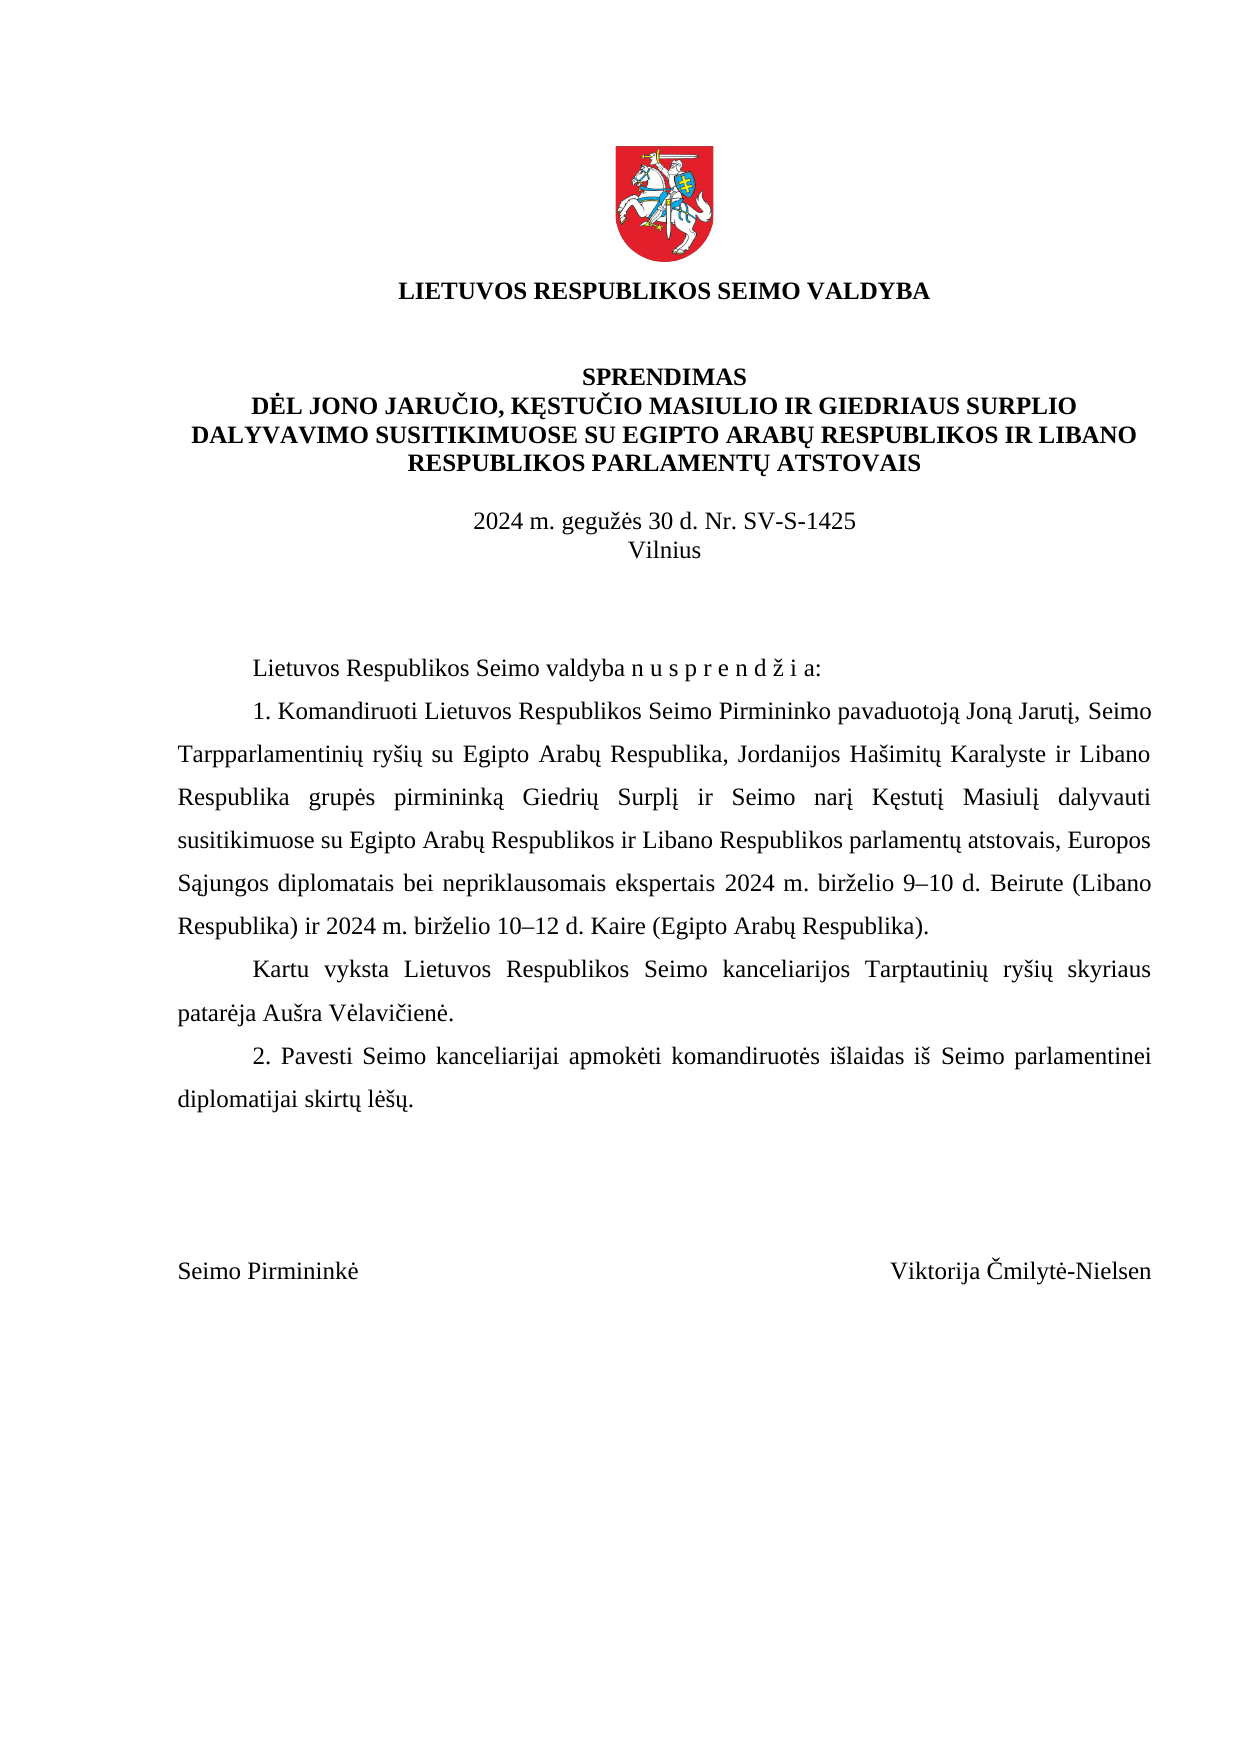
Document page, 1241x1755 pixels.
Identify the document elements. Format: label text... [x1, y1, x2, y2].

text DĖL JONO JARUČIO, KĘSTUČIO MASIULIO IR GIEDRIAUS SURPLIO DALYVAVIMO SUSITIKIMUOSE SU EGIPTO ARABŲ RESPUBLIKOS IR LIBANO RESPUBLIKOS PARLAMENTŲ ATSTOVAIS [177, 391, 1152, 477]
text Vilnius [177, 535, 1152, 563]
text SPRENDIMAS [177, 362, 1152, 391]
text 2. Pavesti Seimo kanceliarijai apmokėti komandiruotės išlaidas iš Seimo parlamentinei diplomatijai skirtų lėšų. [177, 1041, 1152, 1113]
text Seimo Pirmininkė Viktorija Čmilytė-Nielsen [177, 1256, 1152, 1285]
text Lietuvos Respublikos Seimo valdyba nusprendžia: [177, 653, 1152, 681]
text Kartu vyksta Lietuvos Respublikos Seimo kanceliarijos Tarptautinių ryšių skyriaus patarėja Aušra Vėlavičienė. [177, 954, 1152, 1026]
text 2024 m. gegužės 30 d. Nr. SV-S-1425 [177, 506, 1152, 535]
text LIETUVOS RESPUBLIKOS SEIMO VALDYBA [177, 276, 1152, 305]
text 1. Komandiruoti Lietuvos Respublikos Seimo Pirmininko pavaduotoją Joną Jarutį, Seimo Tarpparlamentinių ryšių su Egipto Arabų Respublika, Jordanijos Hašimitų Karalyste ir Libano Respublika grupės pirmininką Giedrių Surplį ir Seimo narį Kęstutį Masiulį dalyvauti susitikimuose su Egipto Arabų Respublikos ir Libano Respublikos parlamentų atstovais, Europos Sąjungos diplomatais bei nepriklausomais ekspertais 2024 m. birželio 9–10 d. Beirute (Libano Respublika) ir 2024 m. birželio 10–12 d. Kaire (Egipto Arabų Respublika). [177, 696, 1152, 940]
